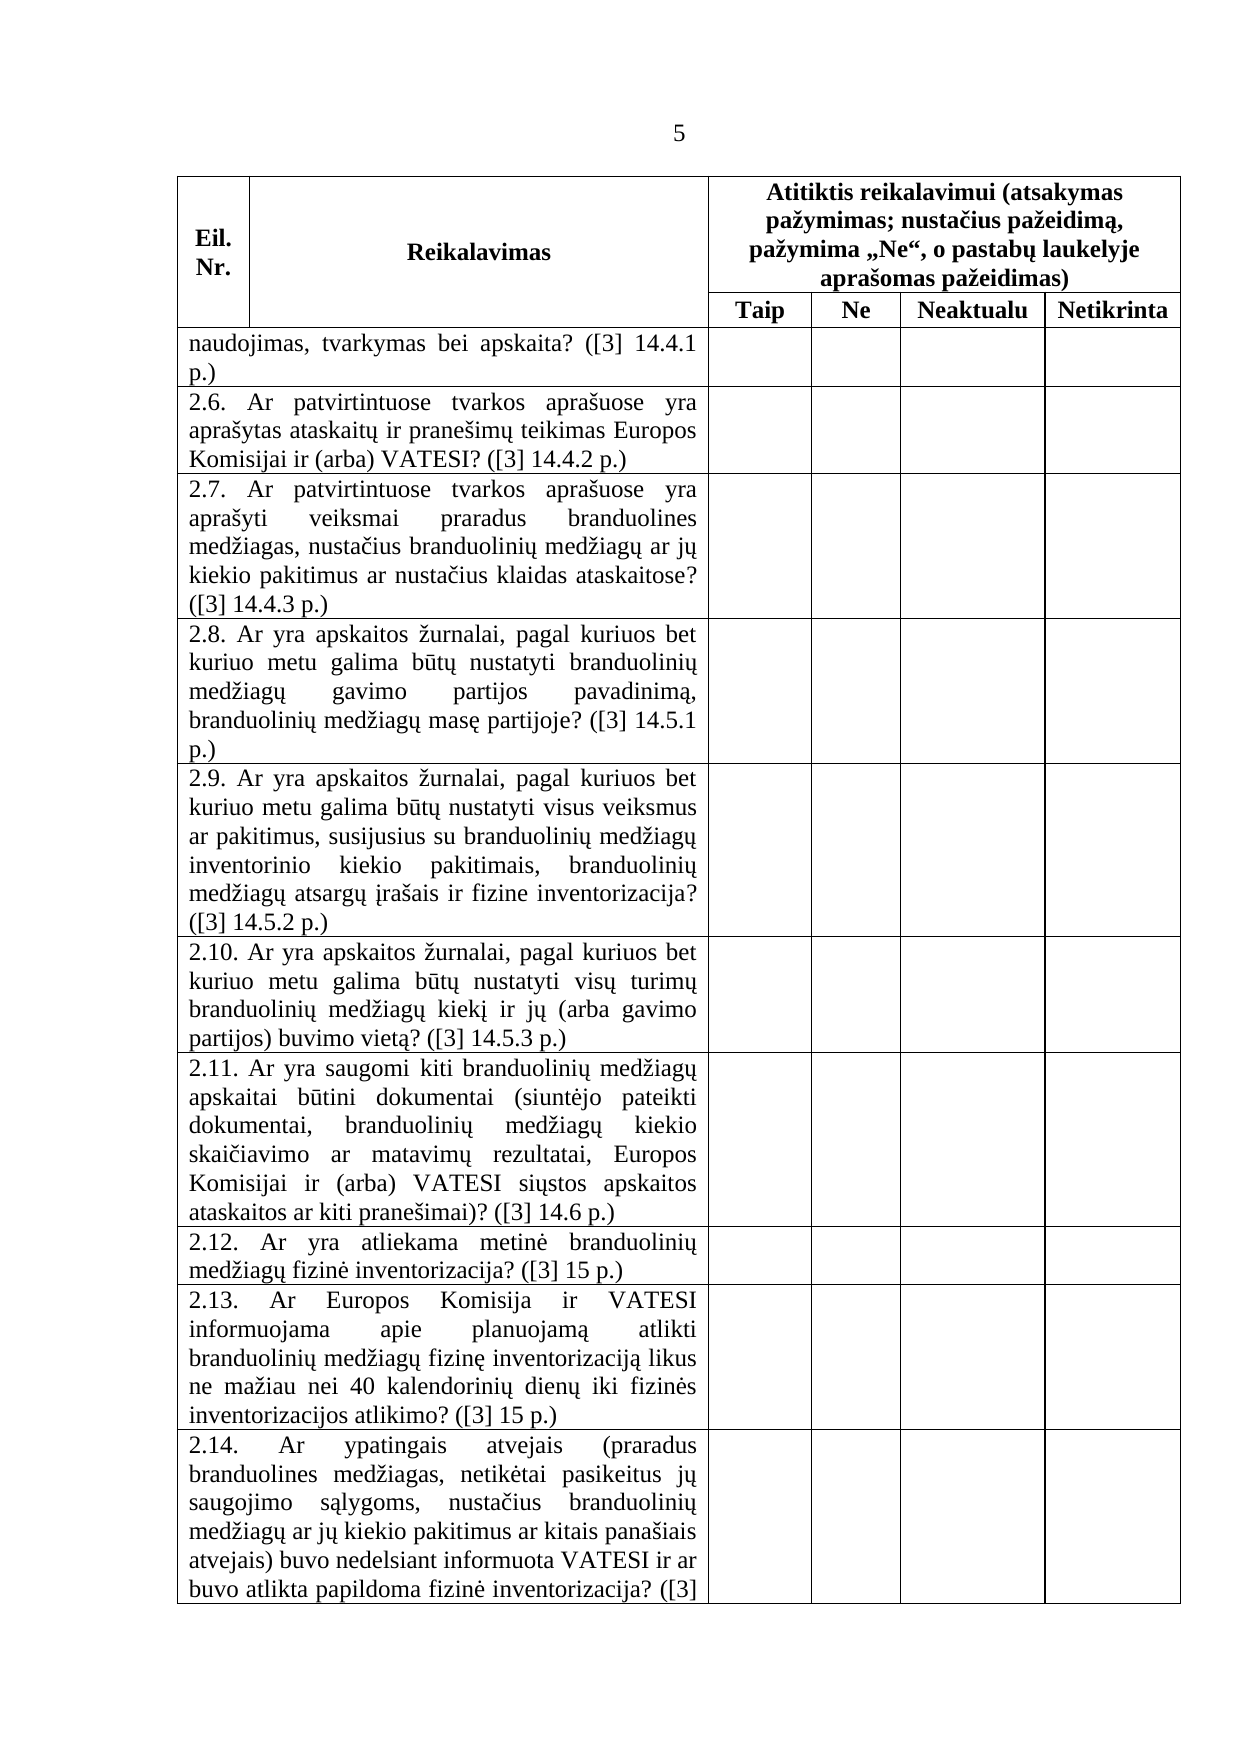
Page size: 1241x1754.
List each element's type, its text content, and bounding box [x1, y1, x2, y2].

table_cell [1046, 1285, 1180, 1429]
table_cell [1046, 474, 1180, 618]
table_cell [709, 1430, 811, 1602]
table_header Eil. Nr. [178, 177, 249, 327]
table_cell 2.12. Ar yra atliekama metinė branduolinių medžiagų fizinė inventorizacija? ([3] 15 p.) [178, 1227, 708, 1284]
table_cell 2.14. Ar ypatingais atvejais (praradus branduolines medžiagas, netikėtai pasikeitus jų saugojimo sąlygoms, nustačius branduolinių medžiagų ar jų kiekio pakitimus ar kitais panašiais atvejais) buvo nedelsiant informuota VATESI ir ar buvo atlikta papildoma fizinė inventorizacija? ([3] [178, 1430, 708, 1602]
table_cell [901, 619, 1044, 762]
table_cell [901, 1227, 1044, 1284]
table_cell [812, 1053, 900, 1226]
table_cell [709, 1227, 811, 1284]
table_cell Ne [812, 293, 900, 327]
table_cell [709, 937, 811, 1052]
table_cell [901, 1285, 1044, 1429]
table_cell naudojimas, tvarkymas bei apskaita? ([3] 14.4.1 p.) [178, 328, 708, 386]
table_cell 2.13. Ar Europos Komisija ir VATESI informuojama apie planuojamą atlikti branduolinių medžiagų fizinę inventorizaciją likus ne mažiau nei 40 kalendorinių dienų iki fizinės inventorizacijos atlikimo? ([3] 15 p.) [178, 1285, 708, 1429]
table_cell 2.10. Ar yra apskaitos žurnalai, pagal kuriuos bet kuriuo metu galima būtų nustatyti visų turimų branduolinių medžiagų kiekį ir jų (arba gavimo partijos) buvimo vietą? ([3] 14.5.3 p.) [178, 937, 708, 1052]
table_cell [1046, 328, 1180, 386]
table_cell [812, 1430, 900, 1602]
table_cell [1046, 1227, 1180, 1284]
table_cell Netikrinta [1046, 293, 1180, 327]
table_header Atitiktis reikalavimui (atsakymas pažymimas; nustačius pažeidimą, pažymima „Ne“, o pastabų laukelyje aprašomas pažeidimas) [709, 177, 1180, 292]
table_cell [901, 1053, 1044, 1226]
table_cell 2.11. Ar yra saugomi kiti branduolinių medžiagų apskaitai būtini dokumentai (siuntėjo pateikti dokumentai, branduolinių medžiagų kiekio skaičiavimo ar matavimų rezultatai, Europos Komisijai ir (arba) VATESI siųstos apskaitos ataskaitos ar kiti pranešimai)? ([3] 14.6 p.) [178, 1053, 708, 1226]
table_cell Neaktualu [901, 293, 1044, 327]
table_cell Taip [709, 293, 811, 327]
table_cell [901, 937, 1044, 1052]
table_cell [709, 1053, 811, 1226]
table_cell [812, 619, 900, 762]
table_cell [1046, 1430, 1180, 1602]
table_cell [709, 474, 811, 618]
table_cell [1046, 619, 1180, 762]
table_cell 2.6. Ar patvirtintuose tvarkos aprašuose yra aprašytas ataskaitų ir pranešimų teikimas Europos Komisijai ir (arba) VATESI? ([3] 14.4.2 p.) [178, 387, 708, 473]
table_cell [812, 1285, 900, 1429]
table_cell 2.8. Ar yra apskaitos žurnalai, pagal kuriuos bet kuriuo metu galima būtų nustatyti branduolinių medžiagų gavimo partijos pavadinimą, branduolinių medžiagų masę partijoje? ([3] 14.5.1 p.) [178, 619, 708, 762]
table_header Reikalavimas [250, 177, 708, 327]
table_cell [901, 474, 1044, 618]
table_cell [812, 764, 900, 936]
table_cell [901, 328, 1044, 386]
table_cell [901, 764, 1044, 936]
table_cell [901, 1430, 1044, 1602]
table_cell [709, 1285, 811, 1429]
table_cell [709, 328, 811, 386]
table_cell [709, 387, 811, 473]
table_cell [1046, 387, 1180, 473]
table_cell [709, 619, 811, 762]
table_cell [1046, 764, 1180, 936]
table_cell [812, 328, 900, 386]
table_cell [812, 937, 900, 1052]
table_cell [812, 474, 900, 618]
table_cell [1046, 1053, 1180, 1226]
table_cell [812, 1227, 900, 1284]
table_cell [901, 387, 1044, 473]
table_cell [1046, 937, 1180, 1052]
table_cell [812, 387, 900, 473]
table_cell 2.7. Ar patvirtintuose tvarkos aprašuose yra aprašyti veiksmai praradus branduolines medžiagas, nustačius branduolinių medžiagų ar jų kiekio pakitimus ar nustačius klaidas ataskaitose? ([3] 14.4.3 p.) [178, 474, 708, 618]
table_cell 2.9. Ar yra apskaitos žurnalai, pagal kuriuos bet kuriuo metu galima būtų nustatyti visus veiksmus ar pakitimus, susijusius su branduolinių medžiagų inventorinio kiekio pakitimais, branduolinių medžiagų atsargų įrašais ir fizine inventorizacija? ([3] 14.5.2 p.) [178, 764, 708, 936]
table_cell [709, 764, 811, 936]
